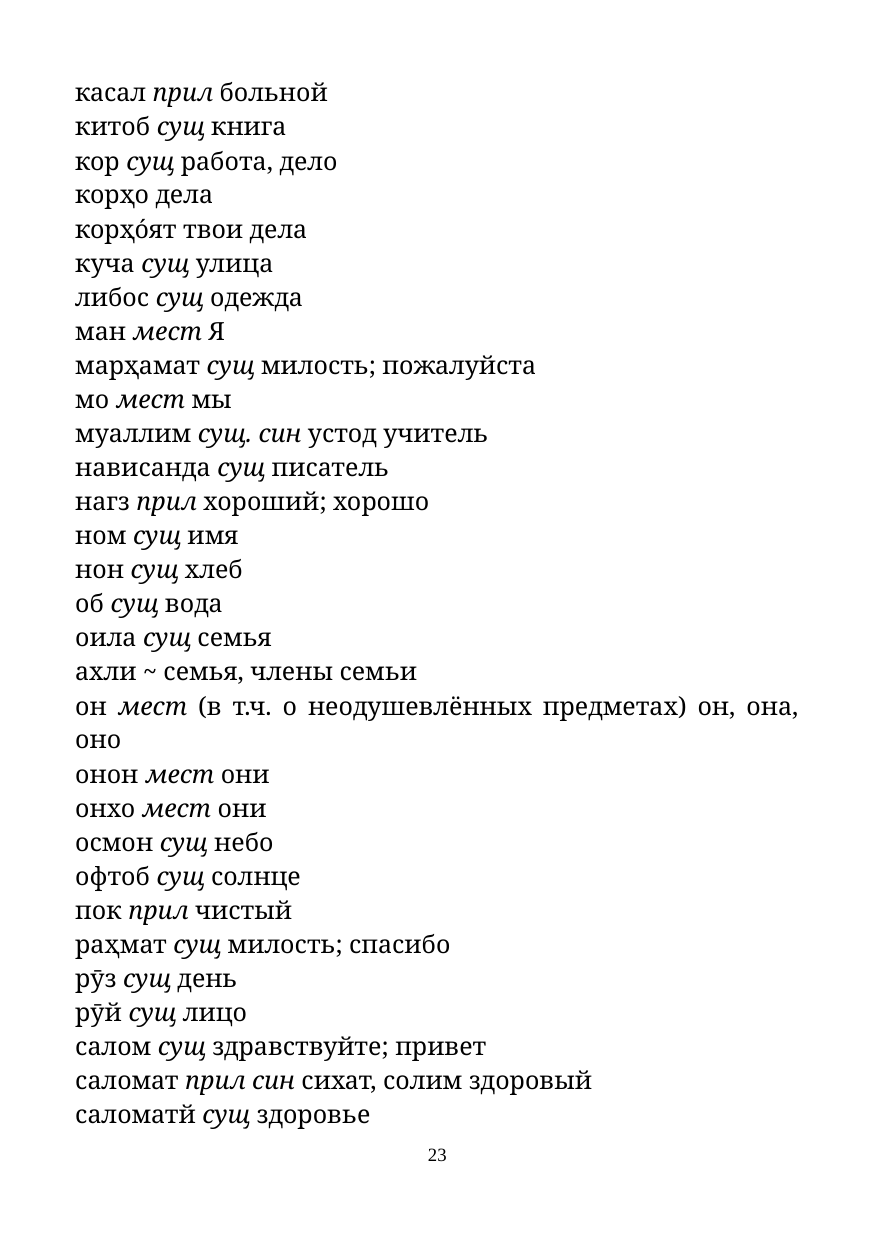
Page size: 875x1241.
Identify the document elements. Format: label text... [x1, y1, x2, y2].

text либос сущ одежда [75, 279, 799, 313]
text муаллим сущ. син устод учитель [75, 416, 799, 450]
text мо мест мы [75, 382, 799, 416]
text онхо мест они [75, 790, 799, 824]
text пок прил чистый [75, 892, 799, 927]
text офтоб сущ солнце [75, 858, 799, 892]
text об сущ вода [75, 586, 799, 620]
text касал прил больной [75, 75, 799, 109]
text корҳо́ят твои дела [75, 211, 799, 245]
text рӯз сущ день [75, 961, 799, 995]
text нависанда сущ писатель [75, 450, 799, 484]
text китоб сущ книга [75, 109, 799, 143]
text саломатй сущ здоровье [75, 1097, 799, 1131]
text ман мест Я [75, 313, 799, 347]
text он мест (в т.ч. о неодушевлённых предметах) он, она, оно [75, 688, 799, 756]
text ном сущ имя [75, 518, 799, 552]
text салом сущ здравствуйте; привет [75, 1029, 799, 1063]
text саломат прил син сихат, солим здоровый [75, 1063, 799, 1097]
text рӯй сущ лицо [75, 995, 799, 1029]
text корҳо дела [75, 177, 799, 211]
text марҳамат сущ милость; пожалуйста [75, 347, 799, 382]
text кор сущ работа, дело [75, 143, 799, 177]
text осмон сущ небо [75, 824, 799, 858]
text нагз прил хороший; хорошо [75, 484, 799, 518]
text куча сущ улица [75, 245, 799, 279]
text оила сущ семья [75, 620, 799, 654]
text нон сущ хлеб [75, 552, 799, 586]
text ахли ~ семья, члены семьи [75, 654, 799, 688]
text онон мест они [75, 756, 799, 790]
text раҳмат сущ милость; спасибо [75, 927, 799, 961]
